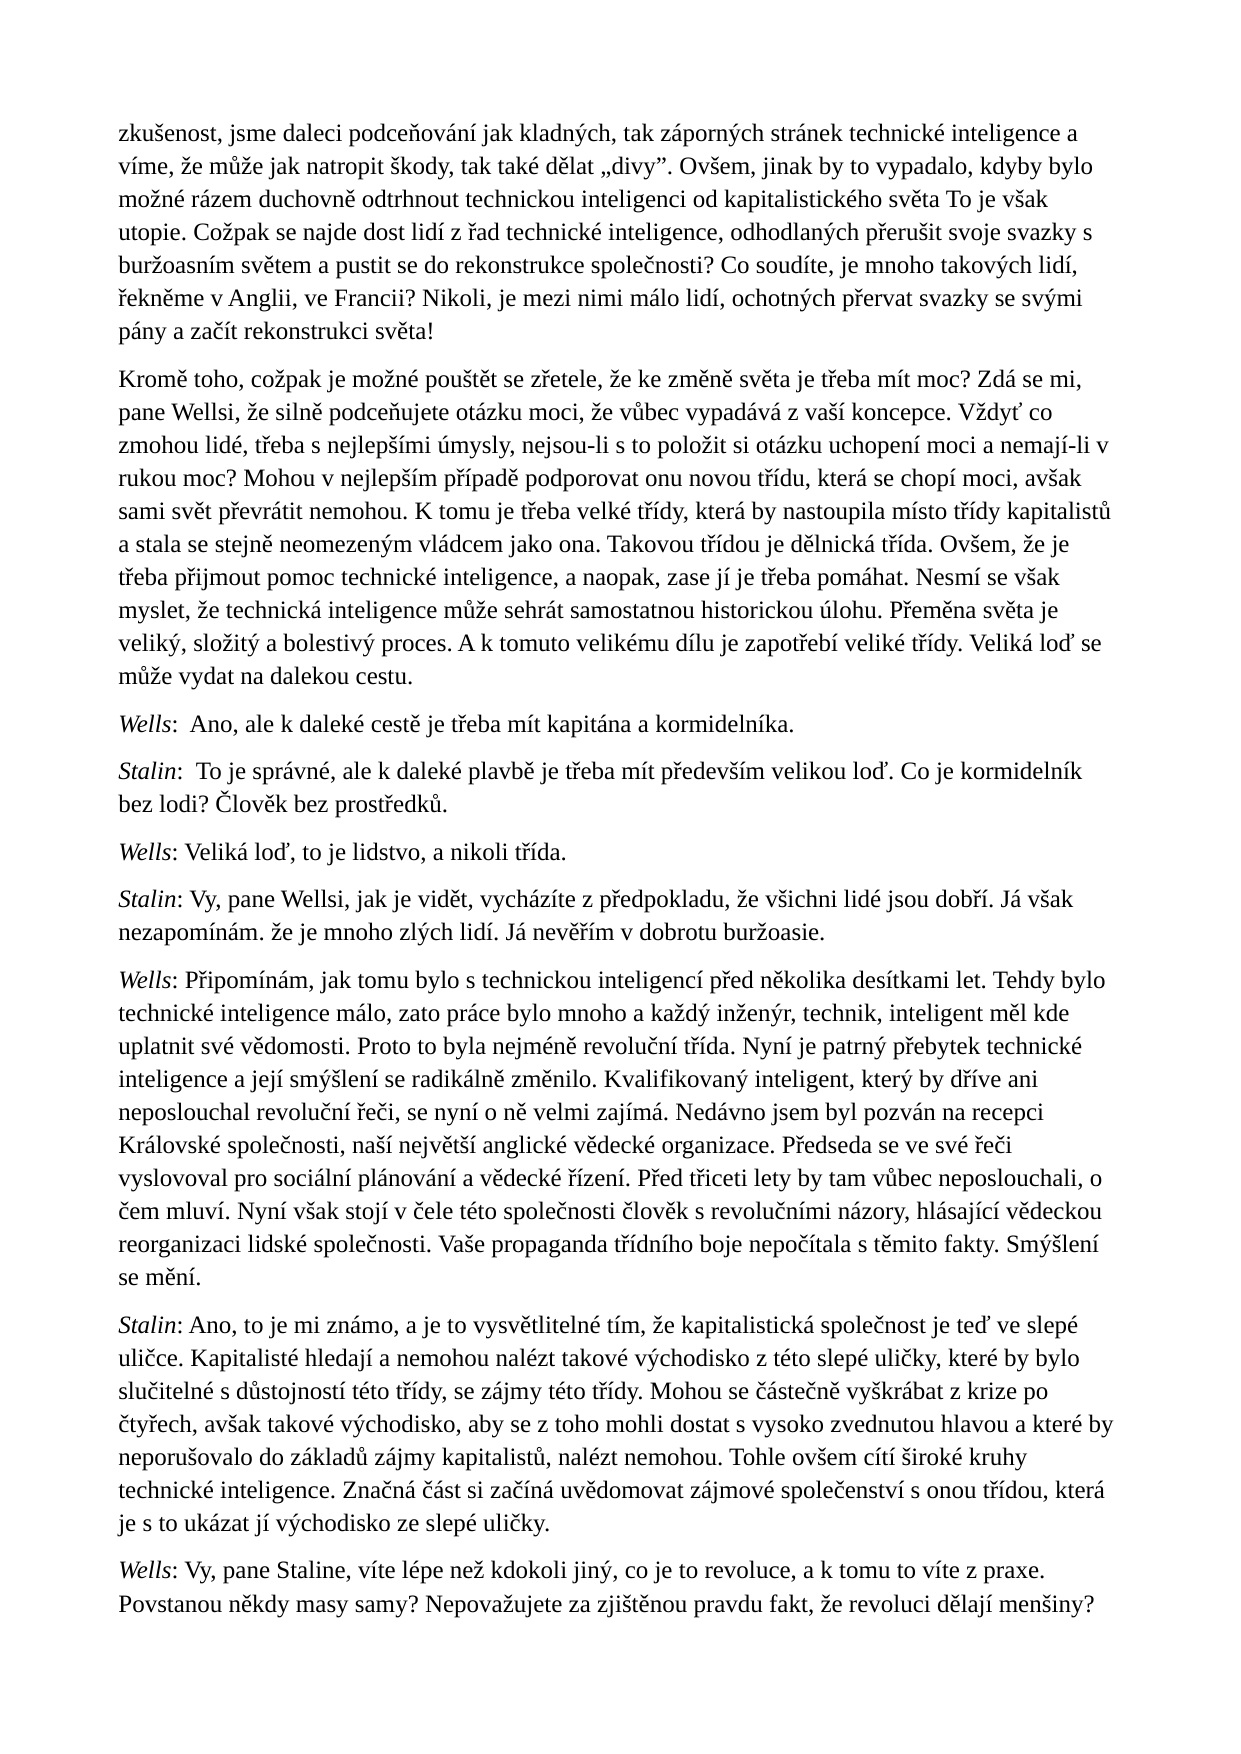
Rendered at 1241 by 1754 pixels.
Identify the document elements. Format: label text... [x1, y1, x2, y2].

text Wells: Připomínám, jak tomu bylo s technickou inteligencí před několika desítkami let. Tehdy bylo technické inteligence málo, zato práce bylo mnoho a každý inženýr, technik, inteligent měl kde uplatnit své vědomosti. Proto to byla nejméně revoluční třída. Nyní je patrný přebytek technické inteligence a její smýšlení se radikálně změnilo. Kvalifikovaný inteligent, který by dříve ani neposlouchal revoluční řeči, se nyní o ně velmi zajímá. Nedávno jsem byl pozván na recepci Královské společnosti, naší největší anglické vědecké organizace. Předseda se ve své řeči vyslovoval pro sociální plánování a vědecké řízení. Před třiceti lety by tam vůbec neposlouchali, o čem mluví. Nyní však stojí v čele této společnosti člověk s revolučními názory, hlásající vědeckou reorganizaci lidské společnosti. Vaše propaganda třídního boje nepočítala s těmito fakty. Smýšlení se mění. [118, 965, 1122, 1291]
text Stalin: Ano, to je mi známo, a je to vysvětlitelné tím, že kapitalistická společnost je teď ve slepé uličce. Kapitalisté hledají a nemohou nalézt takové východisko z této slepé uličky, které by bylo slučitelné s důstojností této třídy, se zájmy této třídy. Mohou se částečně vyškrábat z krize po čtyřech, avšak takové východisko, aby se z toho mohli dostat s vysoko zvednutou hlavou a které by neporušovalo do základů zájmy kapitalistů, nalézt nemohou. Tohle ovšem cítí široké kruhy technické inteligence. Značná část si začíná uvědomovat zájmové společenství s onou třídou, která je s to ukázat jí východisko ze slepé uličky. [118, 1310, 1122, 1537]
text Stalin: To je správné, ale k daleké plavbě je třeba mít především velikou loď. Co je kormidelník bez lodi? Člověk bez prostředků. [118, 756, 1122, 818]
text Wells: Veliká loď, to je lidstvo, a nikoli třída. [118, 837, 1122, 866]
text Stalin: Vy, pane Wellsi, jak je vidět, vycházíte z předpokladu, že všichni lidé jsou dobří. Já však nezapomínám. že je mnoho zlých lidí. Já nevěřím v dobrotu buržoasie. [118, 884, 1122, 946]
text Wells: Vy, pane Staline, víte lépe než kdokoli jiný, co je to revoluce, a k tomu to víte z praxe. Povstanou někdy masy samy? Nepovažujete za zjištěnou pravdu fakt, že revoluci dělají menšiny? [118, 1556, 1122, 1617]
text Wells: Ano, ale k daleké cestě je třeba mít kapitána a kormidelníka. [118, 709, 1122, 737]
text zkušenost, jsme daleci podceňování jak kladných, tak záporných stránek technické inteligence a víme, že může jak natropit škody, tak také dělat „divy”. Ovšem, jinak by to vypadalo, kdyby bylo možné rázem duchovně odtrhnout technickou inteligenci od kapitalistického světa To je však utopie. Cožpak se najde dost lidí z řad technické inteligence, odhodlaných přerušit svoje svazky s buržoasním světem a pustit se do rekonstrukce společnosti? Co soudíte, je mnoho takových lidí, řekněme v Anglii, ve Francii? Nikoli, je mezi nimi málo lidí, ochotných přervat svazky se svými pány a začít rekonstrukci světa! [118, 118, 1122, 345]
text Kromě toho, cožpak je možné pouštět se zřetele, že ke změně světa je třeba mít moc? Zdá se mi, pane Wellsi, že silně podceňujete otázku moci, že vůbec vypadává z vaší koncepce. Vždyť co zmohou lidé, třeba s nejlepšími úmysly, nejsou-li s to položit si otázku uchopení moci a nemají-li v rukou moc? Mohou v nejlepším případě podporovat onu novou třídu, která se chopí moci, avšak sami svět převrátit nemohou. K tomu je třeba velké třídy, která by nastoupila místo třídy kapitalistů a stala se stejně neomezeným vládcem jako ona. Takovou třídou je dělnická třída. Ovšem, že je třeba přijmout pomoc technické inteligence, a naopak, zase jí je třeba pomáhat. Nesmí se však myslet, že technická inteligence může sehrát samostatnou historickou úlohu. Přeměna světa je veliký, složitý a bolestivý proces. A k tomuto velikému dílu je zapotřebí veliké třídy. Veliká loď se může vydat na dalekou cestu. [118, 364, 1122, 690]
